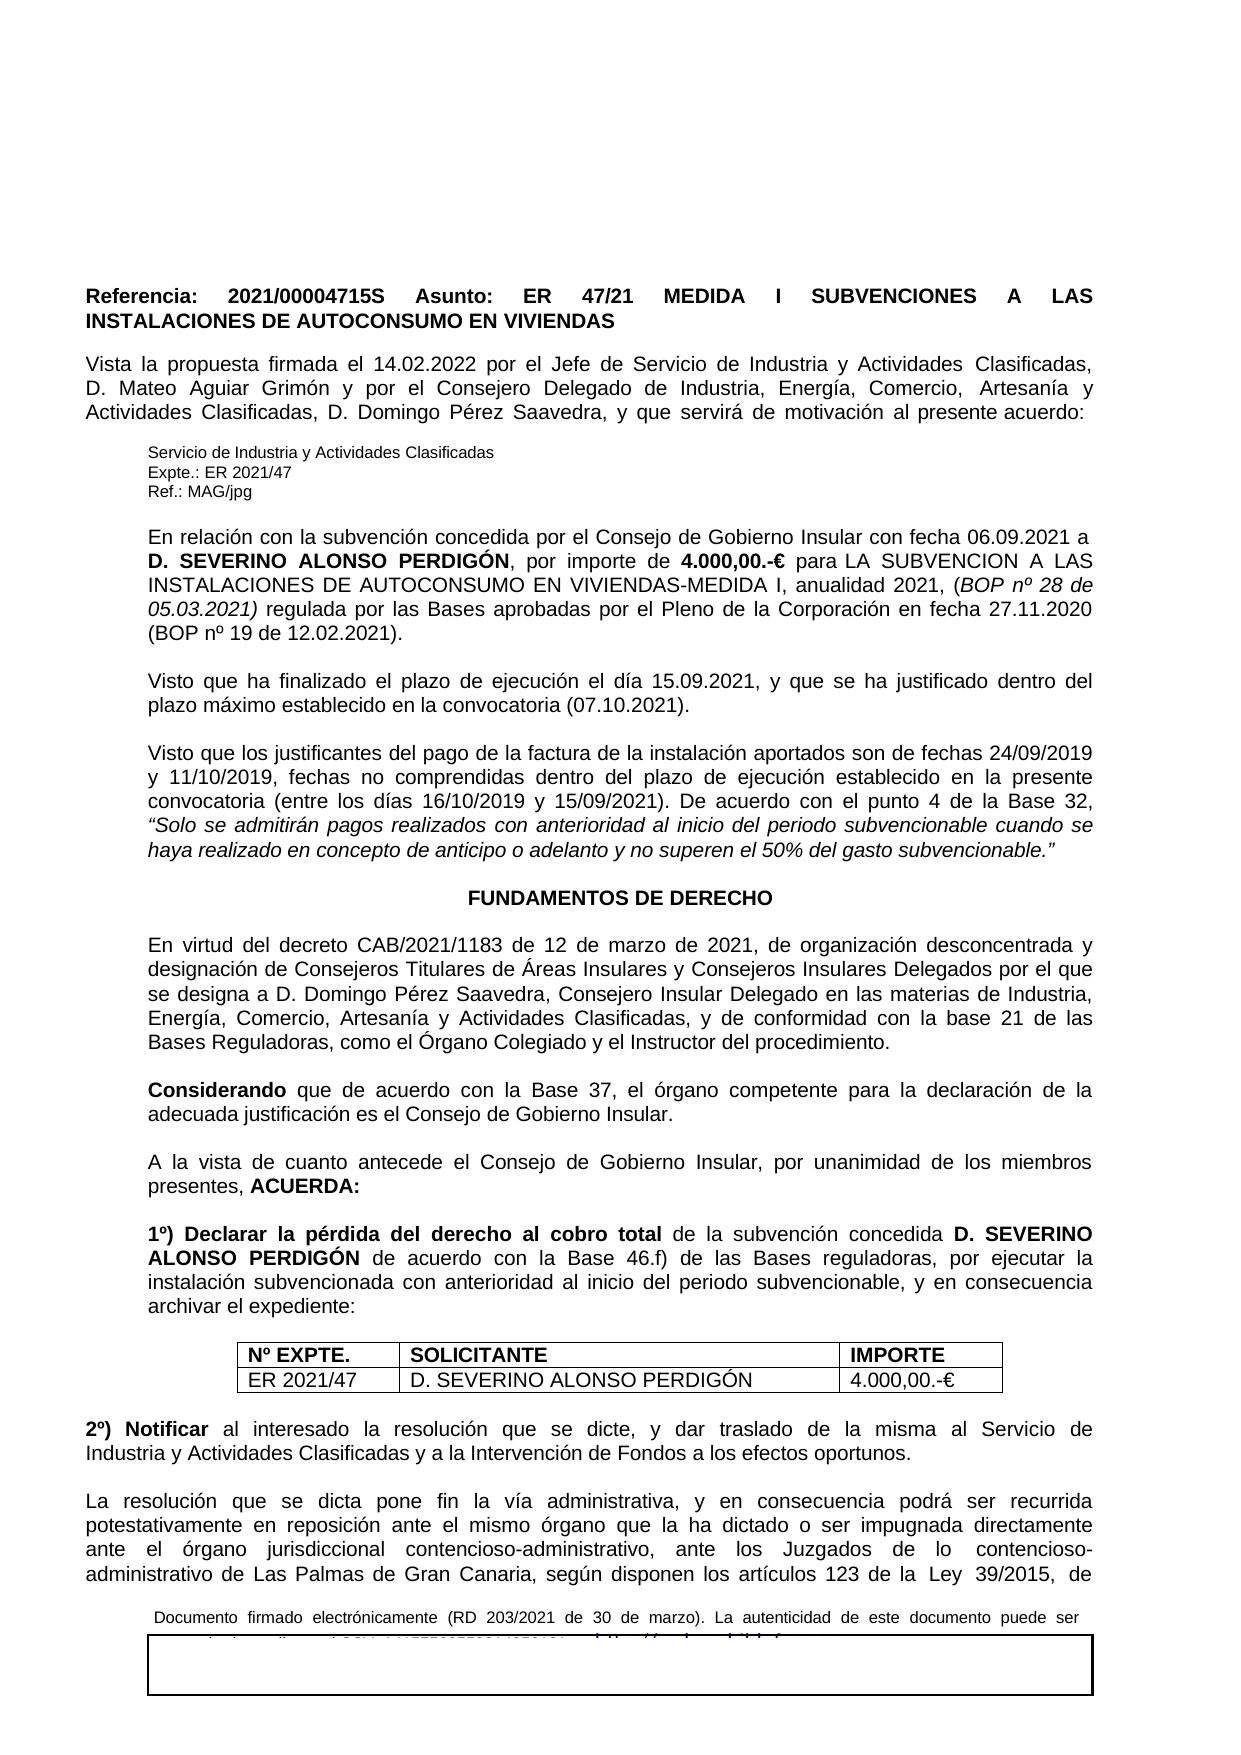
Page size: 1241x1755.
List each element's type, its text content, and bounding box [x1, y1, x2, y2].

text Vista la propuesta firmada el 14.02.2022 por el Jefe de Servicio de Industria y Actividades Clasificadas, D. Mateo Aguiar Grimón y por el Consejero Delegado de Industria, Energía, Comercio, Artesanía y Actividades Clasificadas, D. Domingo Pérez Saavedra, y que servirá de motivación al presente acuerdo: [85, 352, 1093, 424]
text Considerando que de acuerdo con la Base 37, el órgano competente para la declaración de la adecuada justificación es el Consejo de Gobierno Insular. [148, 1078, 1093, 1126]
text 1º) Declarar la pérdida del derecho al cobro total de la subvención concedida D. SEVERINO ALONSO PERDIGÓN de acuerdo con la Base 46.f) de las Bases reguladoras, por ejecutar la instalación subvencionada con anterioridad al inicio del periodo subvencionable, y en consecuencia archivar el expediente: [148, 1222, 1093, 1318]
table_header Nº EXPTE. [238, 1343, 399, 1367]
table_cell D. SEVERINO ALONSO PERDIGÓN [400, 1368, 839, 1392]
text D. SEVERINO ALONSO PERDIGÓN, por importe de 4.000,00.-€ para LA SUBVENCION A LAS INSTALACIONES DE AUTOCONSUMO EN VIVIENDAS-MEDIDA I, anualidad 2021, (BOP nº 28 de 05.03.2021) regulada por las Bases aprobadas por el Pleno de la Corporación en fecha 27.11.2020 (BOP nº 19 de 12.02.2021). [148, 548, 1093, 645]
table_cell 4.000,00.-€ [840, 1368, 1002, 1392]
text Ref.: MAG/jpg [148, 482, 1107, 501]
subtitle Referencia: 2021/00004715S Asunto: ER 47/21 MEDIDA I SUBVENCIONES A LAS INSTALACIONES DE AUTOCONSUMO EN VIVIENDAS [85, 284, 1093, 332]
text La resolución que se dicta pone fin la vía administrativa, y en consecuencia podrá ser recurrida potestativamente en reposición ante el mismo órgano que la ha dictado o ser impugnada directamente ante el órgano jurisdiccional contencioso-administrativo, ante los Juzgados de lo contencioso-administrativo de Las Palmas de Gran Canaria, según disponen los artículos 123 de la Ley 39/2015, de [85, 1489, 1093, 1586]
text A la vista de cuanto antecede el Consejo de Gobierno Insular, por unanimidad de los miembros presentes, ACUERDA: [148, 1150, 1093, 1198]
text Visto que ha finalizado el plazo de ejecución el día 15.09.2021, y que se ha justificado dentro del plazo máximo establecido en la convocatoria (07.10.2021). [148, 669, 1093, 717]
subtitle FUNDAMENTOS DE DERECHO [466, 885, 774, 909]
text Visto que los justificantes del pago de la factura de la instalación aportados son de fechas 24/09/2019 y 11/10/2019, fechas no comprendidas dentro del plazo de ejecución establecido en la presente convocatoria (entre los días 16/10/2019 y 15/09/2021). De acuerdo con el punto 4 de la Base 32, “Solo se admitirán pagos realizados con anterioridad al inicio del periodo subvencionable cuando se haya realizado en concepto de anticipo o adelanto y no superen el 50% del gasto subvencionable.” [148, 741, 1093, 861]
text En virtud del decreto CAB/2021/1183 de 12 de marzo de 2021, de organización desconcentrada y designación de Consejeros Titulares de Áreas Insulares y Consejeros Insulares Delegados por el que se designa a D. Domingo Pérez Saavedra, Consejero Insular Delegado en las materias de Industria, Energía, Comercio, Artesanía y Actividades Clasificadas, y de conformidad con la base 21 de las Bases Reguladoras, como el Órgano Colegiado y el Instructor del procedimiento. [148, 933, 1093, 1054]
table_cell ER 2021/47 [238, 1368, 399, 1392]
text 2º) Notificar al interesado la resolución que se dicte, y dar traslado de la misma al Servicio de Industria y Actividades Clasificadas y a la Intervención de Fondos a los efectos oportunos. [85, 1417, 1093, 1465]
table_header SOLICITANTE [400, 1343, 839, 1367]
table_header IMPORTE [840, 1343, 1002, 1367]
text Servicio de Industria y Actividades Clasificadas Expte.: ER 2021/47 [148, 443, 508, 482]
text En relación con la subvención concedida por el Consejo de Gobierno Insular con fecha 06.09.2021 a [148, 524, 1107, 548]
